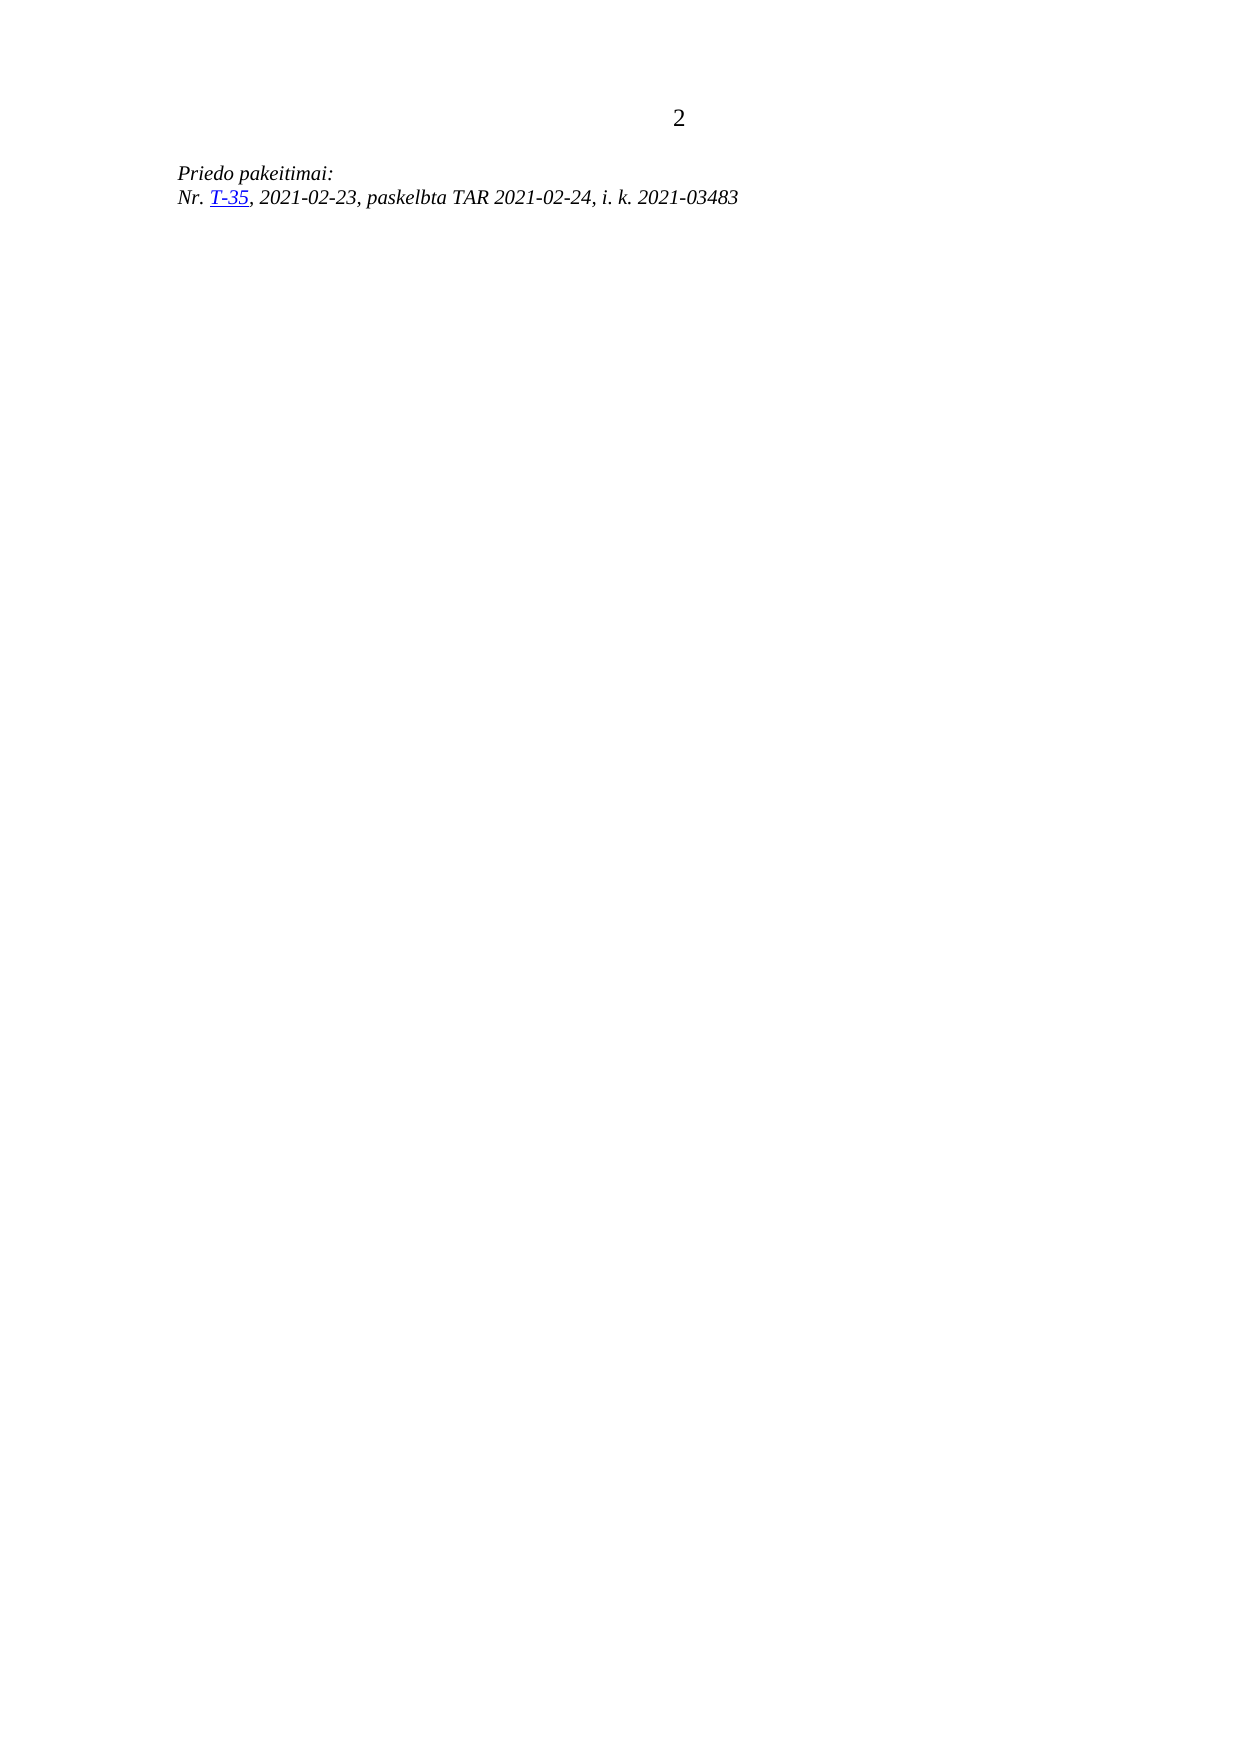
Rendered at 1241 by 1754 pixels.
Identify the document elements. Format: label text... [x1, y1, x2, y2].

text Priedo pakeitimai: [177, 161, 1181, 185]
text Nr. T-35, 2021-02-23, paskelbta TAR 2021-02-24, i. k. 2021-03483 [177, 185, 1181, 209]
